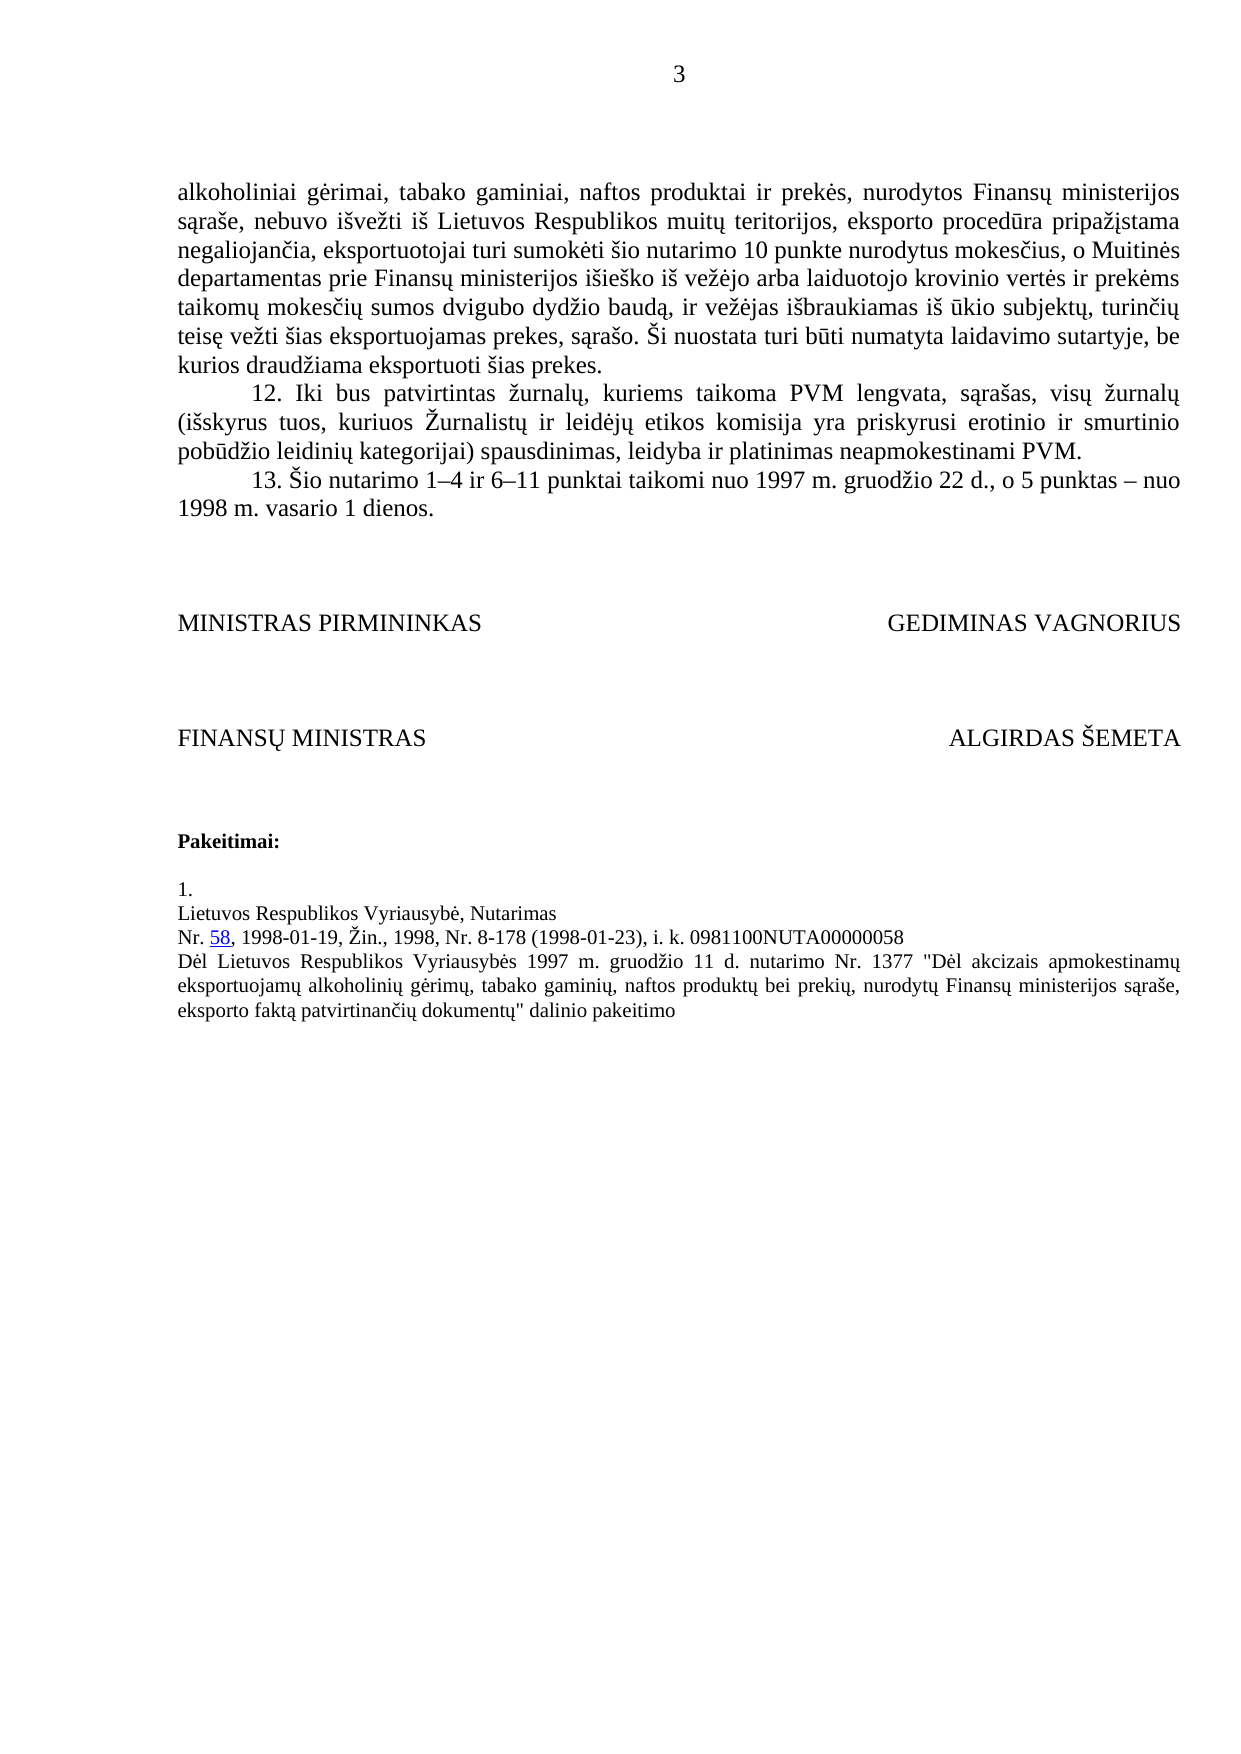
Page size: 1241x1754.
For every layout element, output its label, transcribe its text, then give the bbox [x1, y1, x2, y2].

text alkoholiniai gėrimai, tabako gaminiai, naftos produktai ir prekės, nurodytos Finansų ministerijos sąraše, nebuvo išvežti iš Lietuvos Respublikos muitų teritorijos, eksporto procedūra pripažįstama negaliojančia, eksportuotojai turi sumokėti šio nutarimo 10 punkte nurodytus mokesčius, o Muitinės departamentas prie Finansų ministerijos išieško iš vežėjo arba laiduotojo krovinio vertės ir prekėms taikomų mokesčių sumos dvigubo dydžio baudą, ir vežėjas išbraukiamas iš ūkio subjektų, turinčių teisę vežti šias eksportuojamas prekes, sąrašo. Ši nuostata turi būti numatyta laidavimo sutartyje, be kurios draudžiama eksportuoti šias prekes. [177, 177, 1181, 378]
text FINANSŲ MINISTRAS ALGIRDAS ŠEMETA [177, 723, 1181, 752]
text 1. [177, 877, 1181, 901]
text Lietuvos Respublikos Vyriausybė, Nutarimas [177, 901, 1181, 925]
text Nr. 58, 1998-01-19, Žin., 1998, Nr. 8-178 (1998-01-23), i. k. 0981100NUTA00000058 [177, 925, 1181, 949]
text MINISTRAS PIRMININKAS GEDIMINAS VAGNORIUS [177, 608, 1181, 637]
text 13. Šio nutarimo 1–4 ir 6–11 punktai taikomi nuo 1997 m. gruodžio 22 d., o 5 punktas – nuo 1998 m. vasario 1 dienos. [177, 465, 1181, 522]
text Pakeitimai: [177, 829, 1181, 853]
text Dėl Lietuvos Respublikos Vyriausybės 1997 m. gruodžio 11 d. nutarimo Nr. 1377 "Dėl akcizais apmokestinamų eksportuojamų alkoholinių gėrimų, tabako gaminių, naftos produktų bei prekių, nurodytų Finansų ministerijos sąraše, eksporto faktą patvirtinančių dokumentų" dalinio pakeitimo [177, 949, 1181, 1022]
text 12. Iki bus patvirtintas žurnalų, kuriems taikoma PVM lengvata, sąrašas, visų žurnalų (išskyrus tuos, kuriuos Žurnalistų ir leidėjų etikos komisija yra priskyrusi erotinio ir smurtinio pobūdžio leidinių kategorijai) spausdinimas, leidyba ir platinimas neapmokestinami PVM. [177, 378, 1181, 465]
